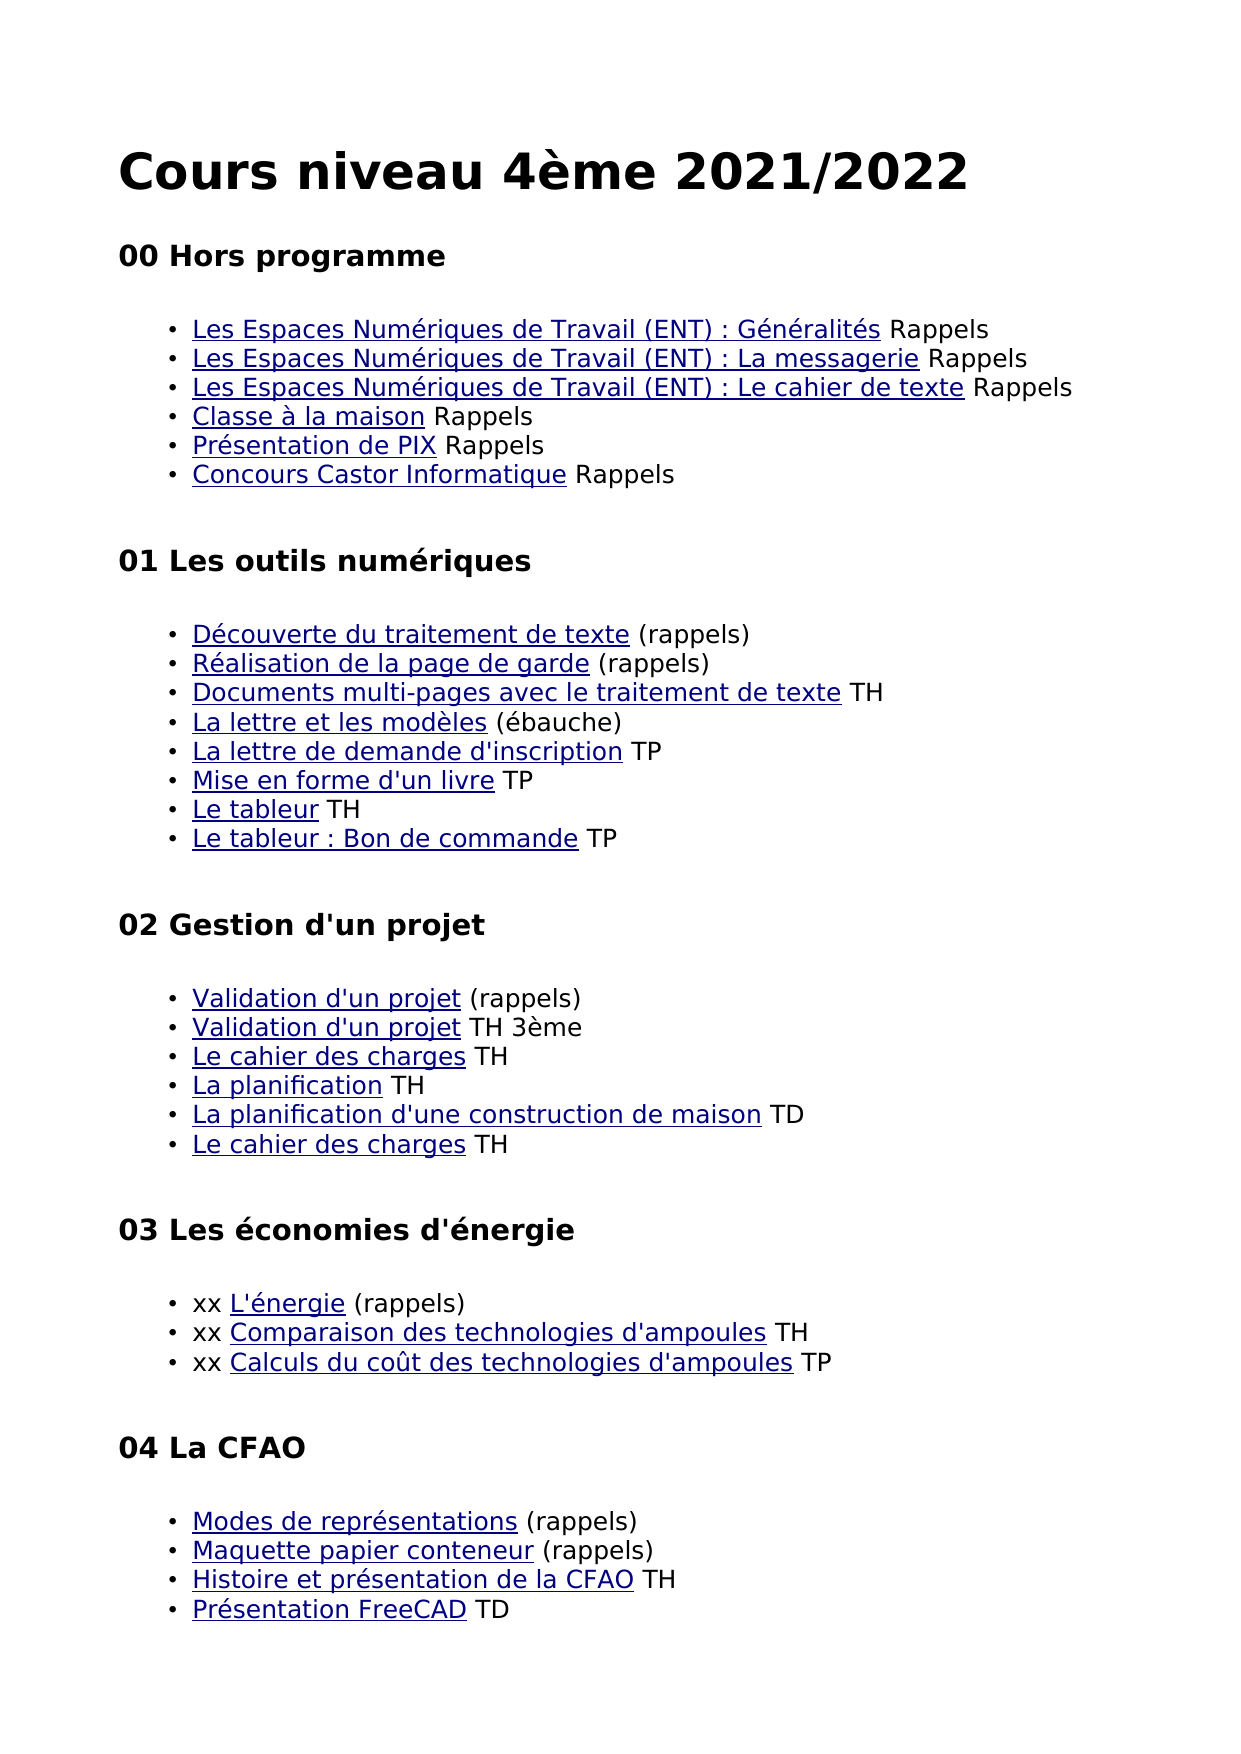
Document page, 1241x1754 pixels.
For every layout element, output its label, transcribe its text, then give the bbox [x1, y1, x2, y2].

subtitle Cours niveau 4ème 2021/2022 [118, 143, 1122, 201]
subtitle 03 Les économies d'énergie [118, 1213, 1122, 1247]
list La planification TH [177, 1071, 1122, 1101]
list xx Comparaison des technologies d'ampoules TH [177, 1318, 1122, 1348]
list La planification d'une construction de maison TD [177, 1101, 1122, 1130]
list Classe à la maison Rappels [177, 402, 1122, 431]
list xx Calculs du coût des technologies d'ampoules TP [177, 1348, 1122, 1377]
list Mise en forme d'un livre TP [177, 766, 1122, 795]
list Présentation FreeCAD TD [177, 1595, 1122, 1624]
list Les Espaces Numériques de Travail (ENT) : Le cahier de texte Rappels [177, 373, 1122, 402]
list Validation d'un projet (rappels) [177, 984, 1122, 1013]
list Le tableur TH [177, 795, 1122, 824]
list Présentation de PIX Rappels [177, 431, 1122, 461]
list Le cahier des charges TH [177, 1130, 1122, 1159]
list Concours Castor Informatique Rappels [177, 461, 1122, 490]
list xx L'énergie (rappels) [177, 1289, 1122, 1318]
list La lettre de demande d'inscription TP [177, 737, 1122, 766]
list Validation d'un projet TH 3ème [177, 1013, 1122, 1042]
subtitle 02 Gestion d'un projet [118, 908, 1122, 942]
list Les Espaces Numériques de Travail (ENT) : Généralités Rappels [177, 315, 1122, 344]
list Modes de représentations (rappels) [177, 1507, 1122, 1536]
list Maquette papier conteneur (rappels) [177, 1536, 1122, 1566]
subtitle 01 Les outils numériques [118, 544, 1122, 578]
list Les Espaces Numériques de Travail (ENT) : La messagerie Rappels [177, 344, 1122, 373]
list Le tableur : Bon de commande TP [177, 824, 1122, 853]
list Histoire et présentation de la CFAO TH [177, 1566, 1122, 1595]
list La lettre et les modèles (ébauche) [177, 708, 1122, 737]
list Réalisation de la page de garde (rappels) [177, 649, 1122, 678]
list Le cahier des charges TH [177, 1042, 1122, 1071]
list Documents multi-pages avec le traitement de texte TH [177, 678, 1122, 708]
subtitle 04 La CFAO [118, 1431, 1122, 1465]
list Découverte du traitement de texte (rappels) [177, 620, 1122, 649]
subtitle 00 Hors programme [118, 239, 1122, 273]
